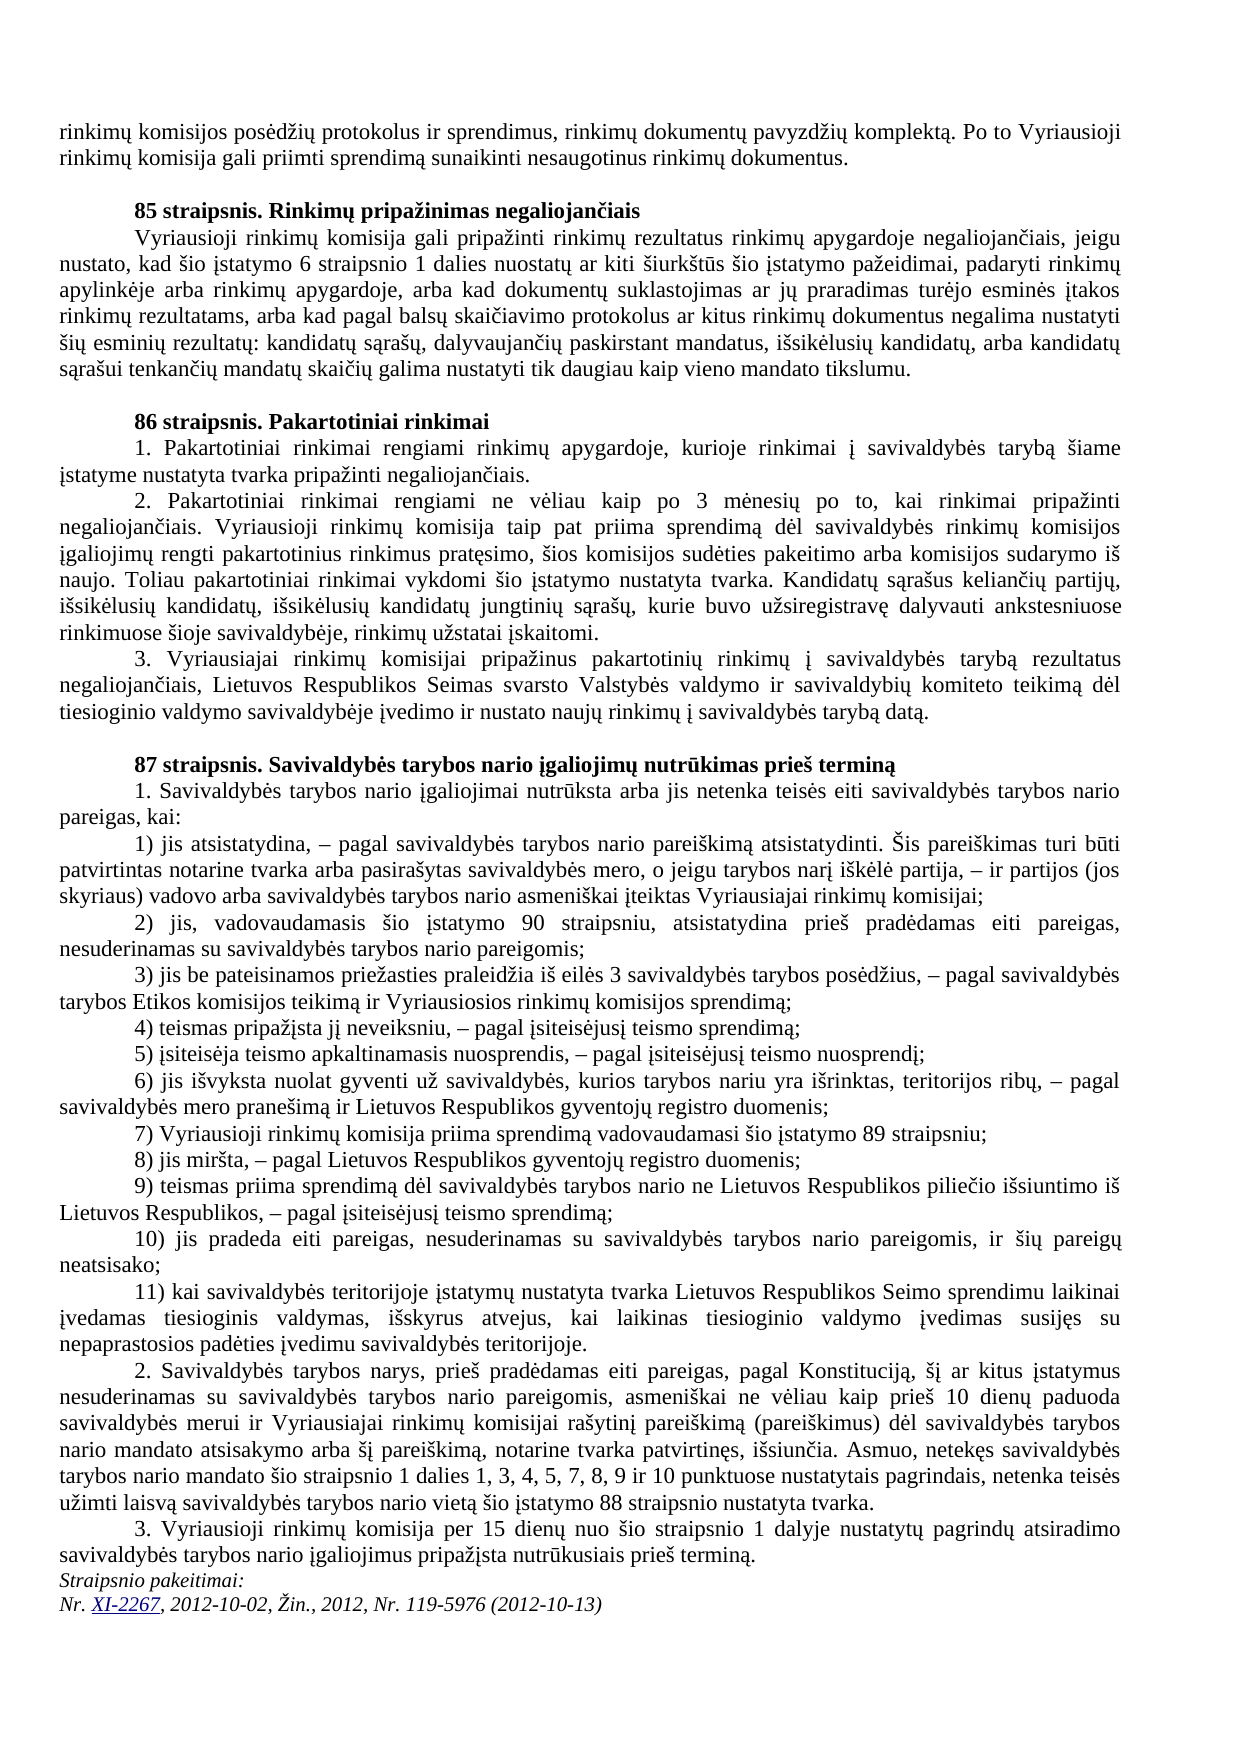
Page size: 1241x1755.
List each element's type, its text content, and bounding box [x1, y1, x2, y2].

text 7) Vyriausioji rinkimų komisija priima sprendimą vadovaudamasi šio įstatymo 89 straipsniu; [59, 1119, 1122, 1146]
text 10) jis pradeda eiti pareigas, nesuderinamas su savivaldybės tarybos nario pareigomis, ir šių pareigų neatsisako; [59, 1225, 1122, 1278]
text Straipsnio pakeitimai: [59, 1568, 1122, 1592]
text 9) teismas priima sprendimą dėl savivaldybės tarybos nario ne Lietuvos Respublikos piliečio išsiuntimo iš Lietuvos Respublikos, – pagal įsiteisėjusį teismo sprendimą; [59, 1172, 1122, 1225]
text 1. Savivaldybės tarybos nario įgaliojimai nutrūksta arba jis netenka teisės eiti savivaldybės tarybos nario pareigas, kai: [59, 777, 1122, 830]
text 85 straipsnis. Rinkimų pripažinimas negaliojančiais [59, 197, 1122, 223]
text Vyriausioji rinkimų komisija gali pripažinti rinkimų rezultatus rinkimų apygardoje negaliojančiais, jeigu nustato, kad šio įstatymo 6 straipsnio 1 dalies nuostatų ar kiti šiurkštūs šio įstatymo pažeidimai, padaryti rinkimų apylinkėje arba rinkimų apygardoje, arba kad dokumentų suklastojimas ar jų praradimas turėjo esminės įtakos rinkimų rezultatams, arba kad pagal balsų skaičiavimo protokolus ar kitus rinkimų dokumentus negalima nustatyti šių esminių rezultatų: kandidatų sąrašų, dalyvaujančių paskirstant mandatus, išsikėlusių kandidatų, arba kandidatų sąrašui tenkančių mandatų skaičių galima nustatyti tik daugiau kaip vieno mandato tikslumu. [59, 223, 1122, 382]
text 3. Vyriausiajai rinkimų komisijai pripažinus pakartotinių rinkimų į savivaldybės tarybą rezultatus negaliojančiais, Lietuvos Respublikos Seimas svarsto Valstybės valdymo ir savivaldybių komiteto teikimą dėl tiesioginio valdymo savivaldybėje įvedimo ir nustato naujų rinkimų į savivaldybės tarybą datą. [59, 645, 1122, 724]
text 3. Vyriausioji rinkimų komisija per 15 dienų nuo šio straipsnio 1 dalyje nustatytų pagrindų atsiradimo savivaldybės tarybos nario įgaliojimus pripažįsta nutrūkusiais prieš terminą. [59, 1515, 1122, 1568]
text 8) jis miršta, – pagal Lietuvos Respublikos gyventojų registro duomenis; [59, 1146, 1122, 1172]
text 5) įsiteisėja teismo apkaltinamasis nuosprendis, – pagal įsiteisėjusį teismo nuosprendį; [59, 1041, 1122, 1067]
text 6) jis išvyksta nuolat gyventi už savivaldybės, kurios tarybos nariu yra išrinktas, teritorijos ribų, – pagal savivaldybės mero pranešimą ir Lietuvos Respublikos gyventojų registro duomenis; [59, 1067, 1122, 1119]
text 11) kai savivaldybės teritorijoje įstatymų nustatyta tvarka Lietuvos Respublikos Seimo sprendimu laikinai įvedamas tiesioginis valdymas, išskyrus atvejus, kai laikinas tiesioginio valdymo įvedimas susijęs su nepaprastosios padėties įvedimu savivaldybės teritorijoje. [59, 1278, 1122, 1357]
text 3) jis be pateisinamos priežasties praleidžia iš eilės 3 savivaldybės tarybos posėdžius, – pagal savivaldybės tarybos Etikos komisijos teikimą ir Vyriausiosios rinkimų komisijos sprendimą; [59, 961, 1122, 1014]
text 2. Savivaldybės tarybos narys, prieš pradėdamas eiti pareigas, pagal Konstituciją, šį ar kitus įstatymus nesuderinamas su savivaldybės tarybos nario pareigomis, asmeniškai ne vėliau kaip prieš 10 dienų paduoda savivaldybės merui ir Vyriausiajai rinkimų komisijai rašytinį pareiškimą (pareiškimus) dėl savivaldybės tarybos nario mandato atsisakymo arba šį pareiškimą, notarine tvarka patvirtinęs, išsiunčia. Asmuo, netekęs savivaldybės tarybos nario mandato šio straipsnio 1 dalies 1, 3, 4, 5, 7, 8, 9 ir 10 punktuose nustatytais pagrindais, netenka teisės užimti laisvą savivaldybės tarybos nario vietą šio įstatymo 88 straipsnio nustatyta tvarka. [59, 1357, 1122, 1515]
text 4) teismas pripažįsta jį neveiksniu, – pagal įsiteisėjusį teismo sprendimą; [59, 1014, 1122, 1041]
text rinkimų komisijos posėdžių protokolus ir sprendimus, rinkimų dokumentų pavyzdžių komplektą. Po to Vyriausioji rinkimų komisija gali priimti sprendimą sunaikinti nesaugotinus rinkimų dokumentus. [59, 118, 1122, 171]
text 1. Pakartotiniai rinkimai rengiami rinkimų apygardoje, kurioje rinkimai į savivaldybės tarybą šiame įstatyme nustatyta tvarka pripažinti negaliojančiais. [59, 434, 1122, 487]
text 87 straipsnis. Savivaldybės tarybos nario įgaliojimų nutrūkimas prieš terminą [59, 751, 1122, 777]
text 2. Pakartotiniai rinkimai rengiami ne vėliau kaip po 3 mėnesių po to, kai rinkimai pripažinti negaliojančiais. Vyriausioji rinkimų komisija taip pat priima sprendimą dėl savivaldybės rinkimų komisijos įgaliojimų rengti pakartotinius rinkimus pratęsimo, šios komisijos sudėties pakeitimo arba komisijos sudarymo iš naujo. Toliau pakartotiniai rinkimai vykdomi šio įstatymo nustatyta tvarka. Kandidatų sąrašus keliančių partijų, išsikėlusių kandidatų, išsikėlusių kandidatų jungtinių sąrašų, kurie buvo užsiregistravę dalyvauti ankstesniuose rinkimuose šioje savivaldybėje, rinkimų užstatai įskaitomi. [59, 487, 1122, 645]
text 86 straipsnis. Pakartotiniai rinkimai [59, 408, 1122, 434]
text Nr. XI-2267, 2012-10-02, Žin., 2012, Nr. 119-5976 (2012-10-13) [59, 1592, 1122, 1616]
text 2) jis, vadovaudamasis šio įstatymo 90 straipsniu, atsistatydina prieš pradėdamas eiti pareigas, nesuderinamas su savivaldybės tarybos nario pareigomis; [59, 909, 1122, 961]
text 1) jis atsistatydina, – pagal savivaldybės tarybos nario pareiškimą atsistatydinti. Šis pareiškimas turi būti patvirtintas notarine tvarka arba pasirašytas savivaldybės mero, o jeigu tarybos narį iškėlė partija, – ir partijos (jos skyriaus) vadovo arba savivaldybės tarybos nario asmeniškai įteiktas Vyriausiajai rinkimų komisijai; [59, 830, 1122, 909]
